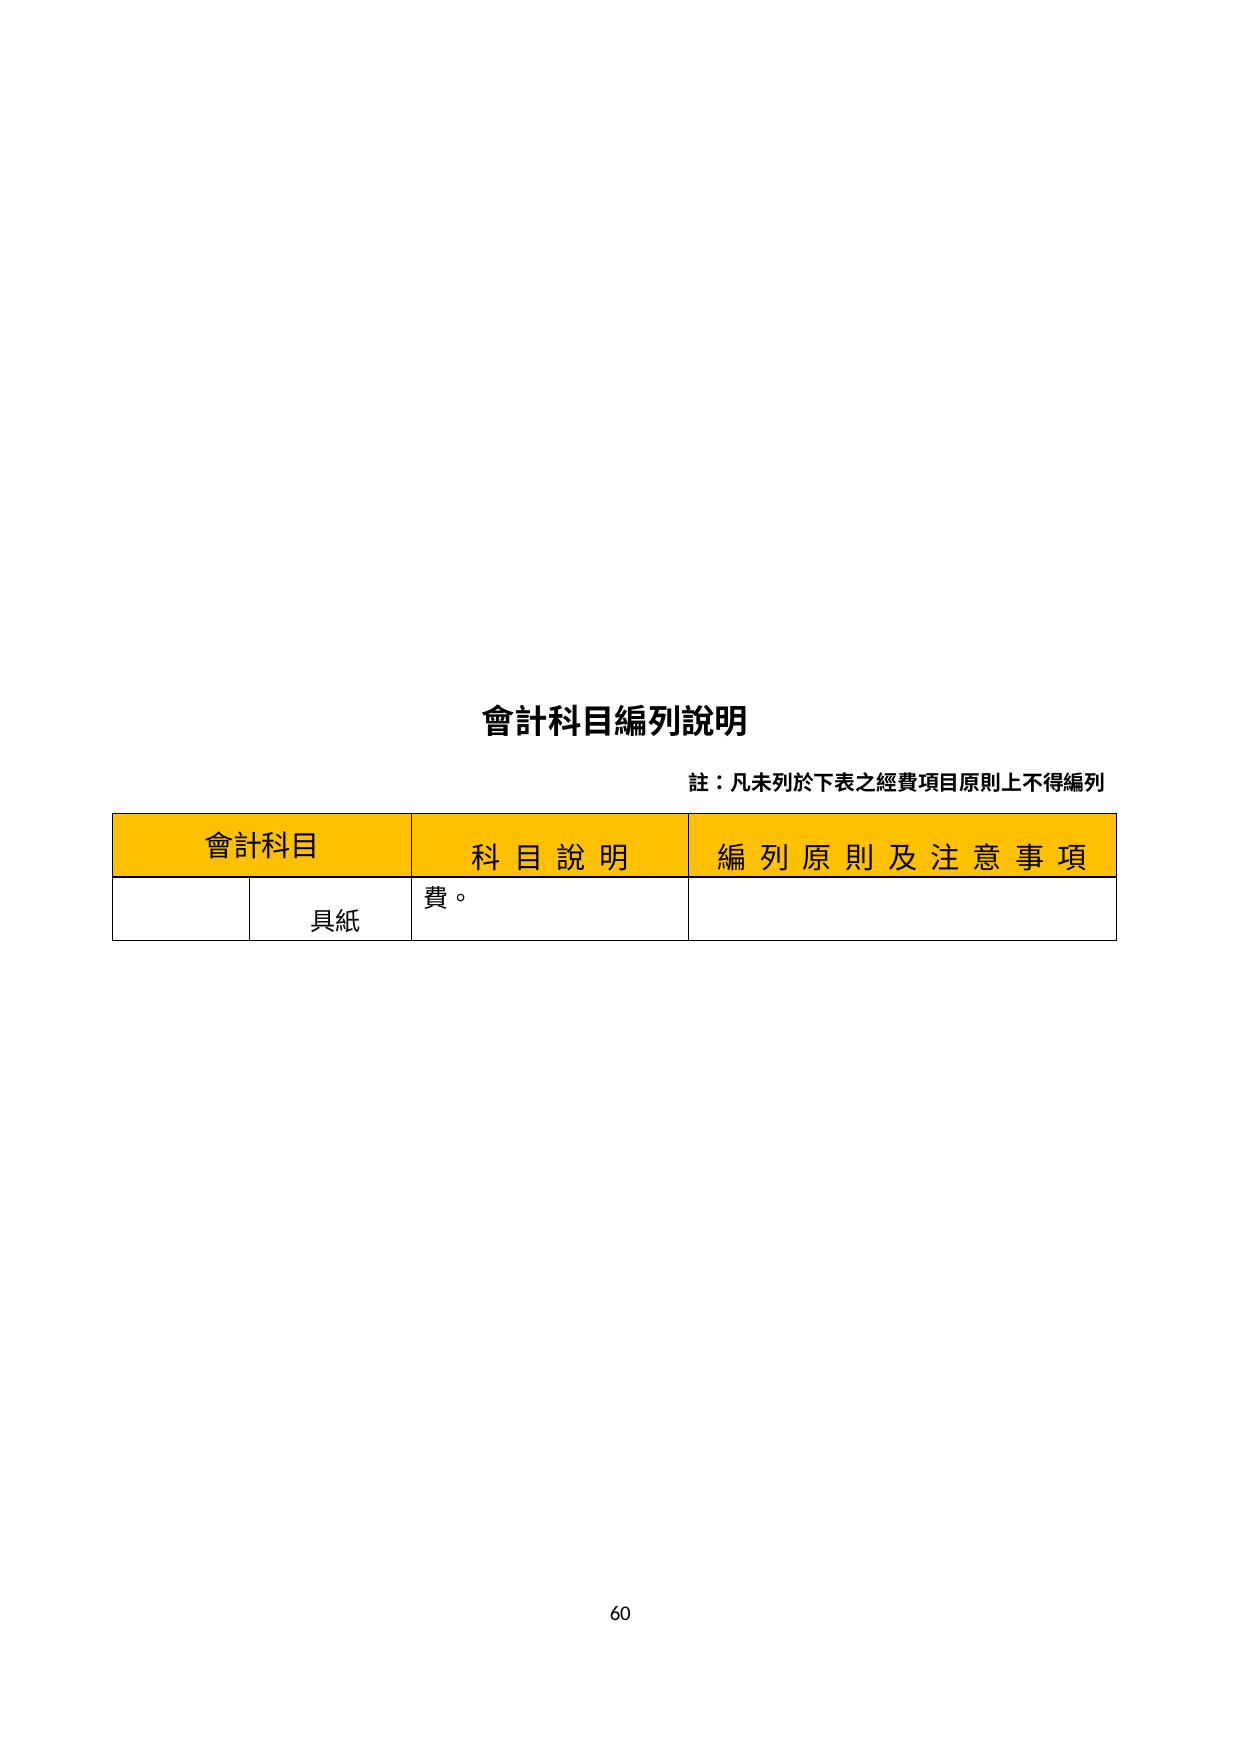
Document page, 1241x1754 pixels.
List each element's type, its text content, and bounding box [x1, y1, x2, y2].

table_cell [689, 878, 1116, 940]
table_header 會計科目編列說明 註：凡未列於下表之經費項目原則上不得編列 [113, 688, 1117, 813]
table_cell 業務費 [113, 878, 249, 940]
table_cell 費。 [412, 878, 688, 940]
table_cell 編 列 原 則 及 注 意 事 項 [689, 814, 1116, 876]
table_cell 科 目 說 明 [412, 814, 688, 876]
table_cell 會計科目 [113, 814, 411, 876]
table_cell 文具紙張、印刷 [250, 878, 411, 940]
